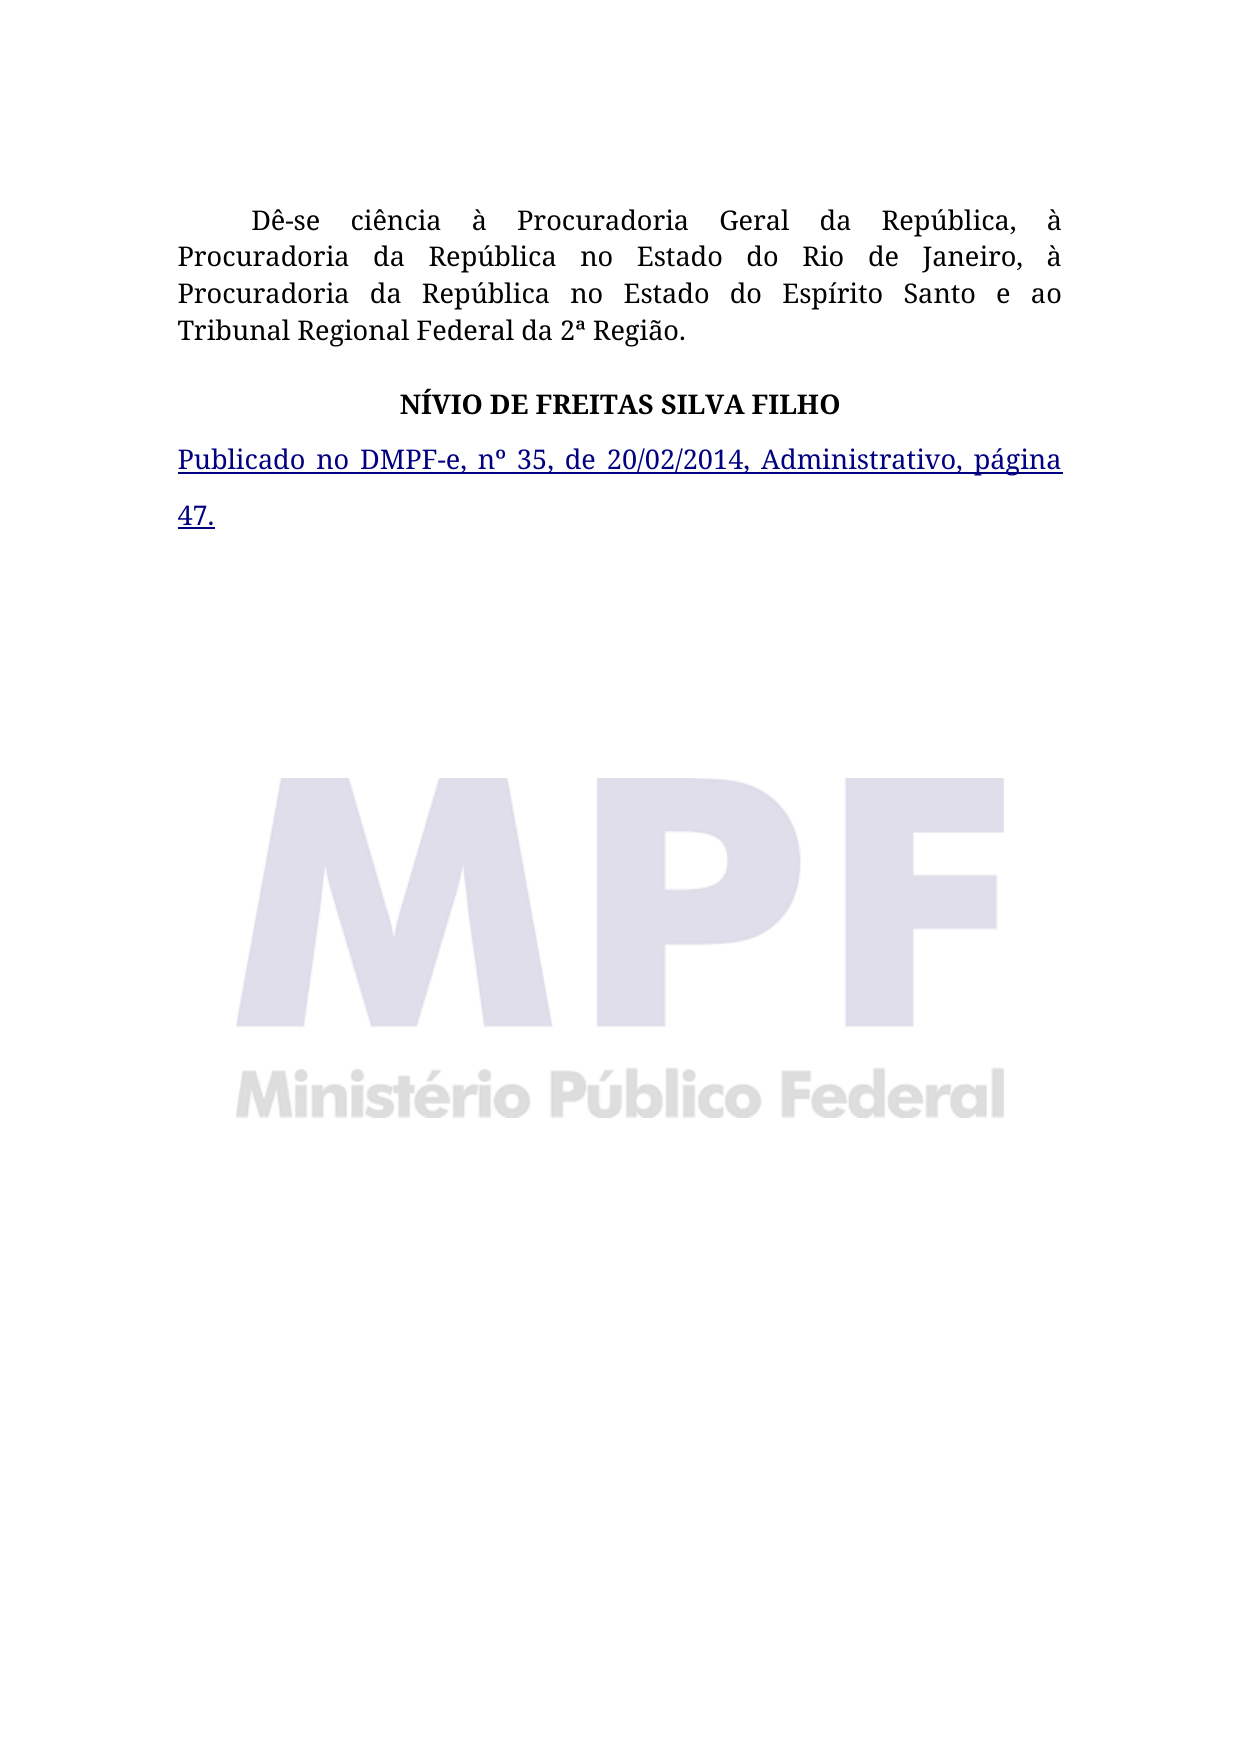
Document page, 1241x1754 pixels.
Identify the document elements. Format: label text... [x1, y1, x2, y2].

text Publicado no DMPF-e, nº 35, de 20/02/2014, Administrativo, página [177, 441, 1063, 472]
text Dê-se ciência à Procuradoria Geral da República, à Procuradoria da República no Estado do Rio de Janeiro, à Procuradoria da República no Estado do Espírito Santo e ao Tribunal Regional Federal da 2ª Região. [177, 201, 1063, 348]
text NÍVIO DE FREITAS SILVA FILHO [177, 385, 1063, 422]
text 47. [177, 473, 1063, 533]
picture [236, 778, 1004, 1118]
